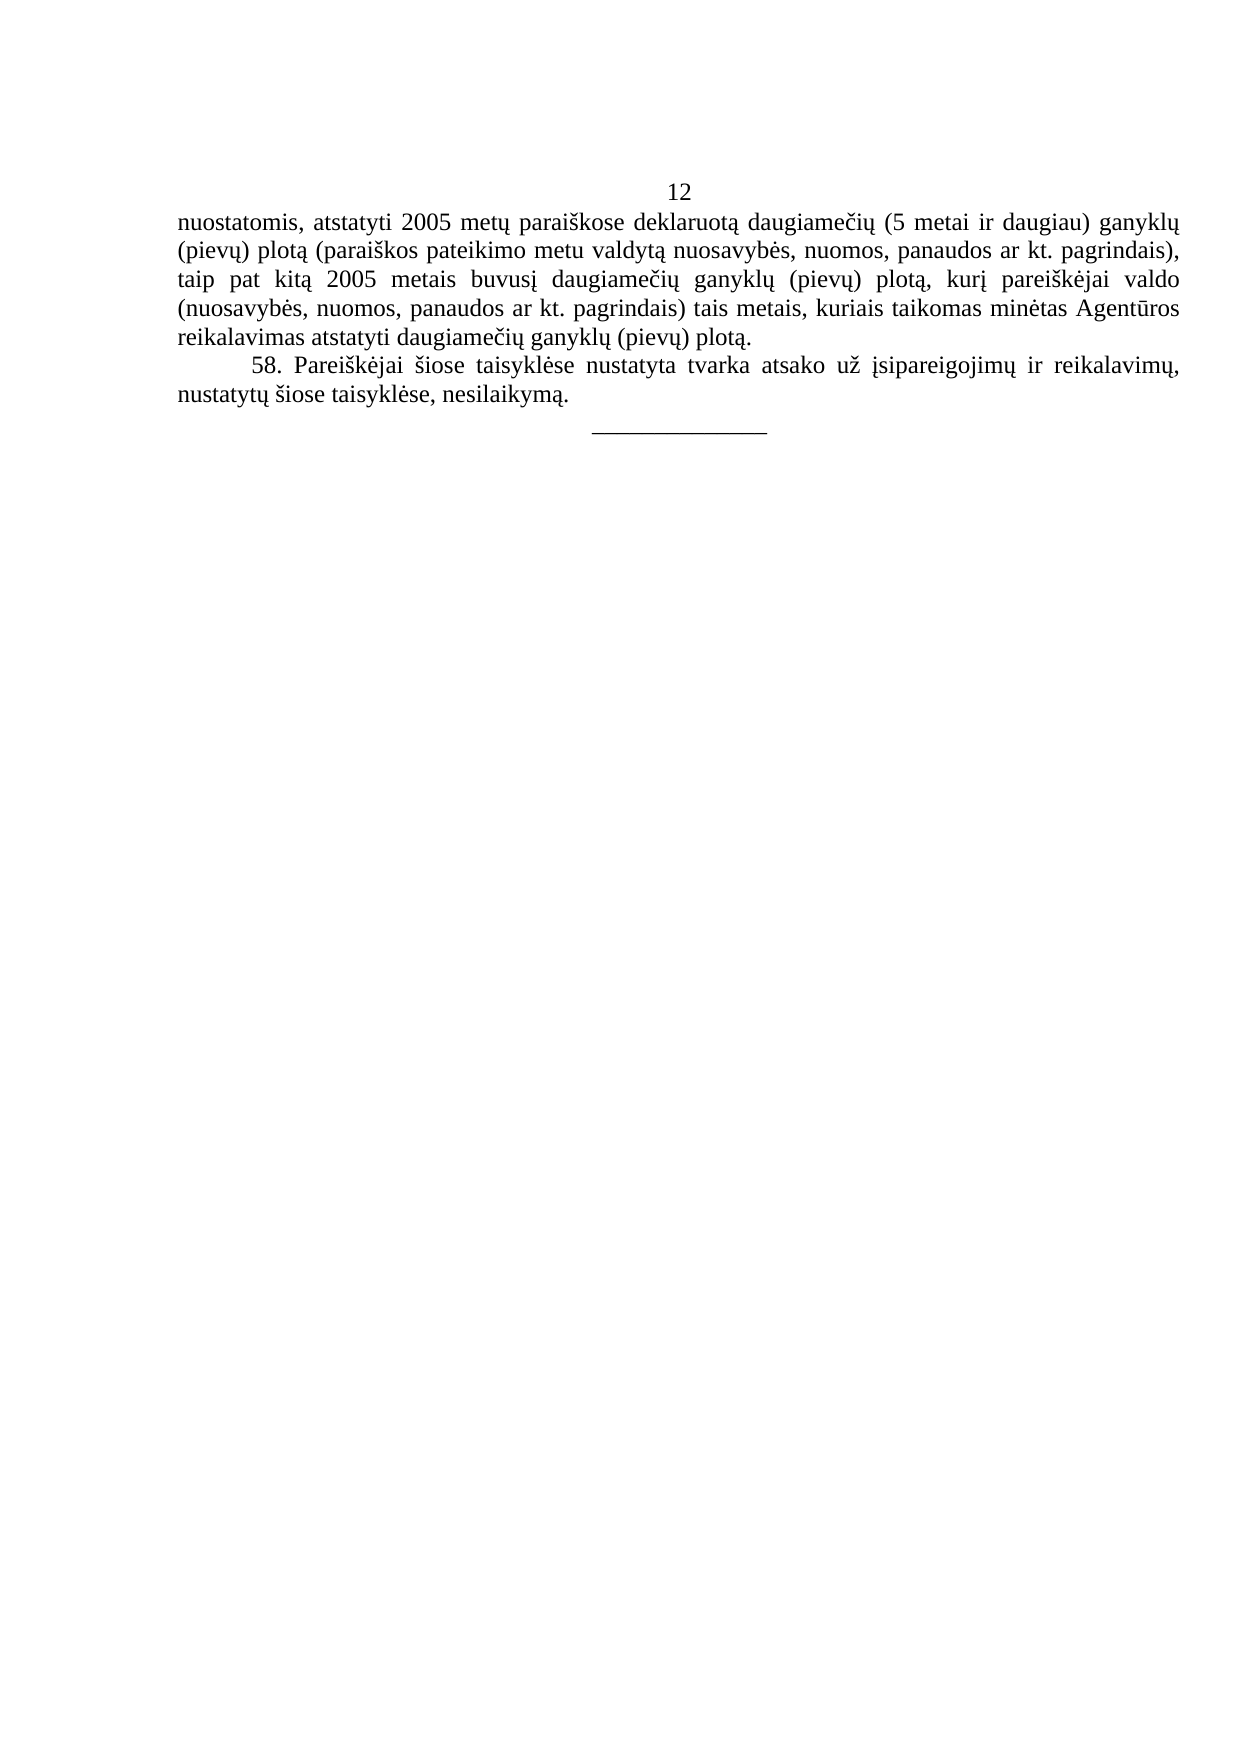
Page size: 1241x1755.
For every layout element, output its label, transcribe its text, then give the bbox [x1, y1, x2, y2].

text nuostatomis, atstatyti 2005 metų paraiškose deklaruotą daugiamečių (5 metai ir daugiau) ganyklų (pievų) plotą (paraiškos pateikimo metu valdytą nuosavybės, nuomos, panaudos ar kt. pagrindais), taip pat kitą 2005 metais buvusį daugiamečių ganyklų (pievų) plotą, kurį pareiškėjai valdo (nuosavybės, nuomos, panaudos ar kt. pagrindais) tais metais, kuriais taikomas minėtas Agentūros reikalavimas atstatyti daugiamečių ganyklų (pievų) plotą. [177, 207, 1181, 350]
text 58. Pareiškėjai šiose taisyklėse nustatyta tvarka atsako už įsipareigojimų ir reikalavimų, nustatytų šiose taisyklėse, nesilaikymą. [177, 350, 1181, 408]
text ______________ [177, 408, 1181, 437]
